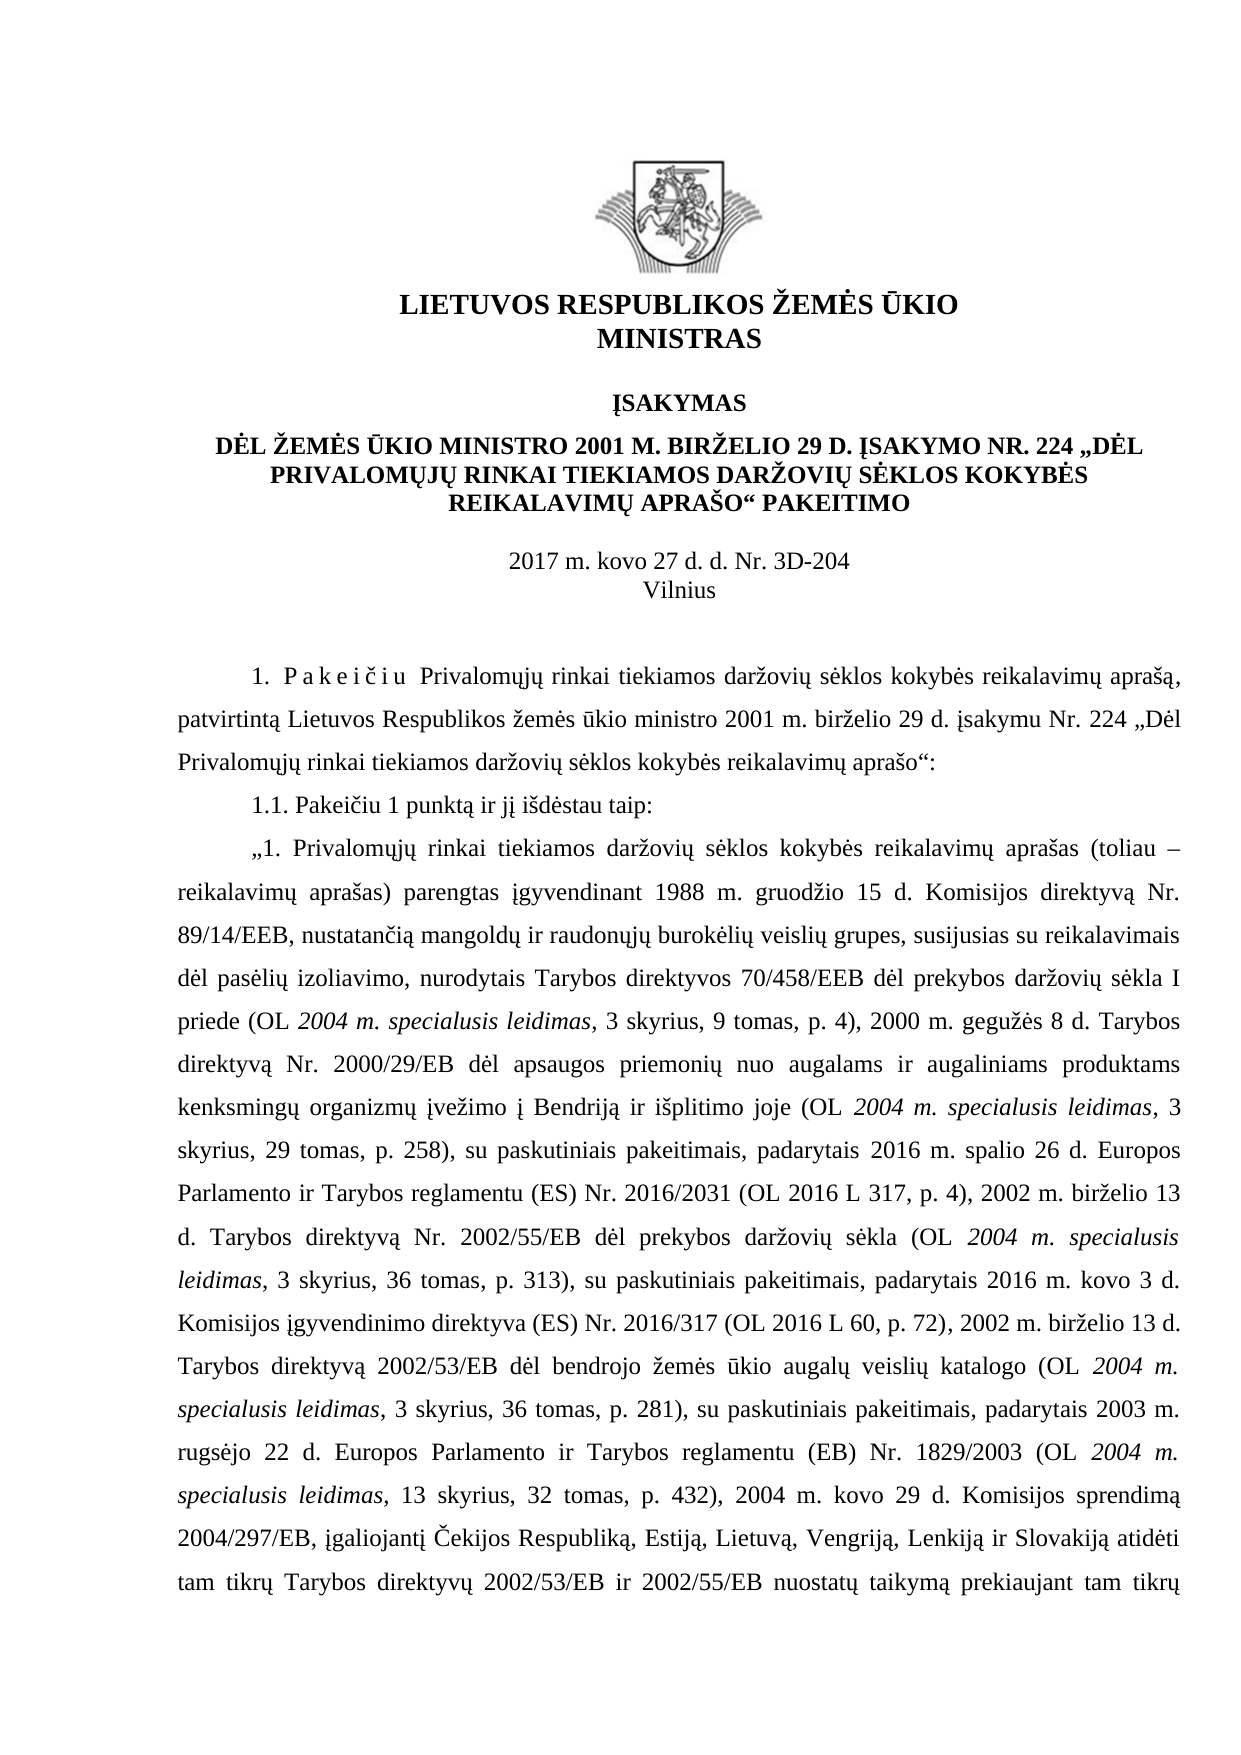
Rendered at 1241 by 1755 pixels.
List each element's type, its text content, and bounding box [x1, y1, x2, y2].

text MINISTRAS [177, 321, 1181, 354]
text LIETUVOS RESPUBLIKOS ŽEMĖS ŪKIO [177, 287, 1181, 321]
text 1. Pakeičiu Privalomųjų rinkai tiekiamos daržovių sėklos kokybės reikalavimų aprašą, patvirtintą Lietuvos Respublikos žemės ūkio ministro 2001 m. birželio 29 d. įsakymu Nr. 224 „Dėl Privalomųjų rinkai tiekiamos daržovių sėklos kokybės reikalavimų aprašo“: [177, 661, 1181, 776]
text Dėl ŽEMĖS ŪKIO MINISTRO 2001 M. BIRŽELIO 29 D. ĮSAKYMO NR. 224 „DĖL PRIVALOMŲJŲ RINKAI TIEKIAMOS DARŽOVIŲ SĖKLOS KOKYBĖS REIKALAVIMŲ APRAŠO“ PAKEITIMO [177, 431, 1181, 517]
text 1.1. Pakeičiu 1 punktą ir jį išdėstau taip: [177, 790, 1181, 819]
text 2017 m. kovo 27 d. d. Nr. 3D-204 [177, 546, 1181, 575]
text Vilnius [177, 575, 1181, 603]
text ĮSAKYMAS [177, 388, 1181, 417]
text „1. Privalomųjų rinkai tiekiamos daržovių sėklos kokybės reikalavimų aprašas (toliau – reikalavimų aprašas) parengtas įgyvendinant 1988 m. gruodžio 15 d. Komisijos direktyvą Nr. 89/14/EEB, nustatančią mangoldų ir raudonųjų burokėlių veislių grupes, susijusias su reikalavimais dėl pasėlių izoliavimo, nurodytais Tarybos direktyvos 70/458/EEB dėl prekybos daržovių sėkla I priede (OL 2004 m. specialusis leidimas, 3 skyrius, 9 tomas, p. 4), 2000 m. gegužės 8 d. Tarybos direktyvą Nr. 2000/29/EB dėl apsaugos priemonių nuo augalams ir augaliniams produktams kenksmingų organizmų įvežimo į Bendriją ir išplitimo joje (OL 2004 m. specialusis leidimas, 3 skyrius, 29 tomas, p. 258), su paskutiniais pakeitimais, padarytais 2016 m. spalio 26 d. Europos Parlamento ir Tarybos reglamentu (ES) Nr. 2016/2031 (OL 2016 L 317, p. 4), 2002 m. birželio 13 d. Tarybos direktyvą Nr. 2002/55/EB dėl prekybos daržovių sėkla (OL 2004 m. specialusis leidimas, 3 skyrius, 36 tomas, p. 313), su paskutiniais pakeitimais, padarytais 2016 m. kovo 3 d. Komisijos įgyvendinimo direktyva (ES) Nr. 2016/317 (OL 2016 L 60, p. 72), 2002 m. birželio 13 d. Tarybos direktyvą 2002/53/EB dėl bendrojo žemės ūkio augalų veislių katalogo (OL 2004 m. specialusis leidimas, 3 skyrius, 36 tomas, p. 281), su paskutiniais pakeitimais, padarytais 2003 m. rugsėjo 22 d. Europos Parlamento ir Tarybos reglamentu (EB) Nr. 1829/2003 (OL 2004 m. specialusis leidimas, 13 skyrius, 32 tomas, p. 432), 2004 m. kovo 29 d. Komisijos sprendimą 2004/297/EB, įgaliojantį Čekijos Respubliką, Estiją, Lietuvą, Vengriją, Lenkiją ir Slovakiją atidėti tam tikrų Tarybos direktyvų 2002/53/EB ir 2002/55/EB nuostatų taikymą prekiaujant tam tikrų [177, 833, 1181, 1595]
